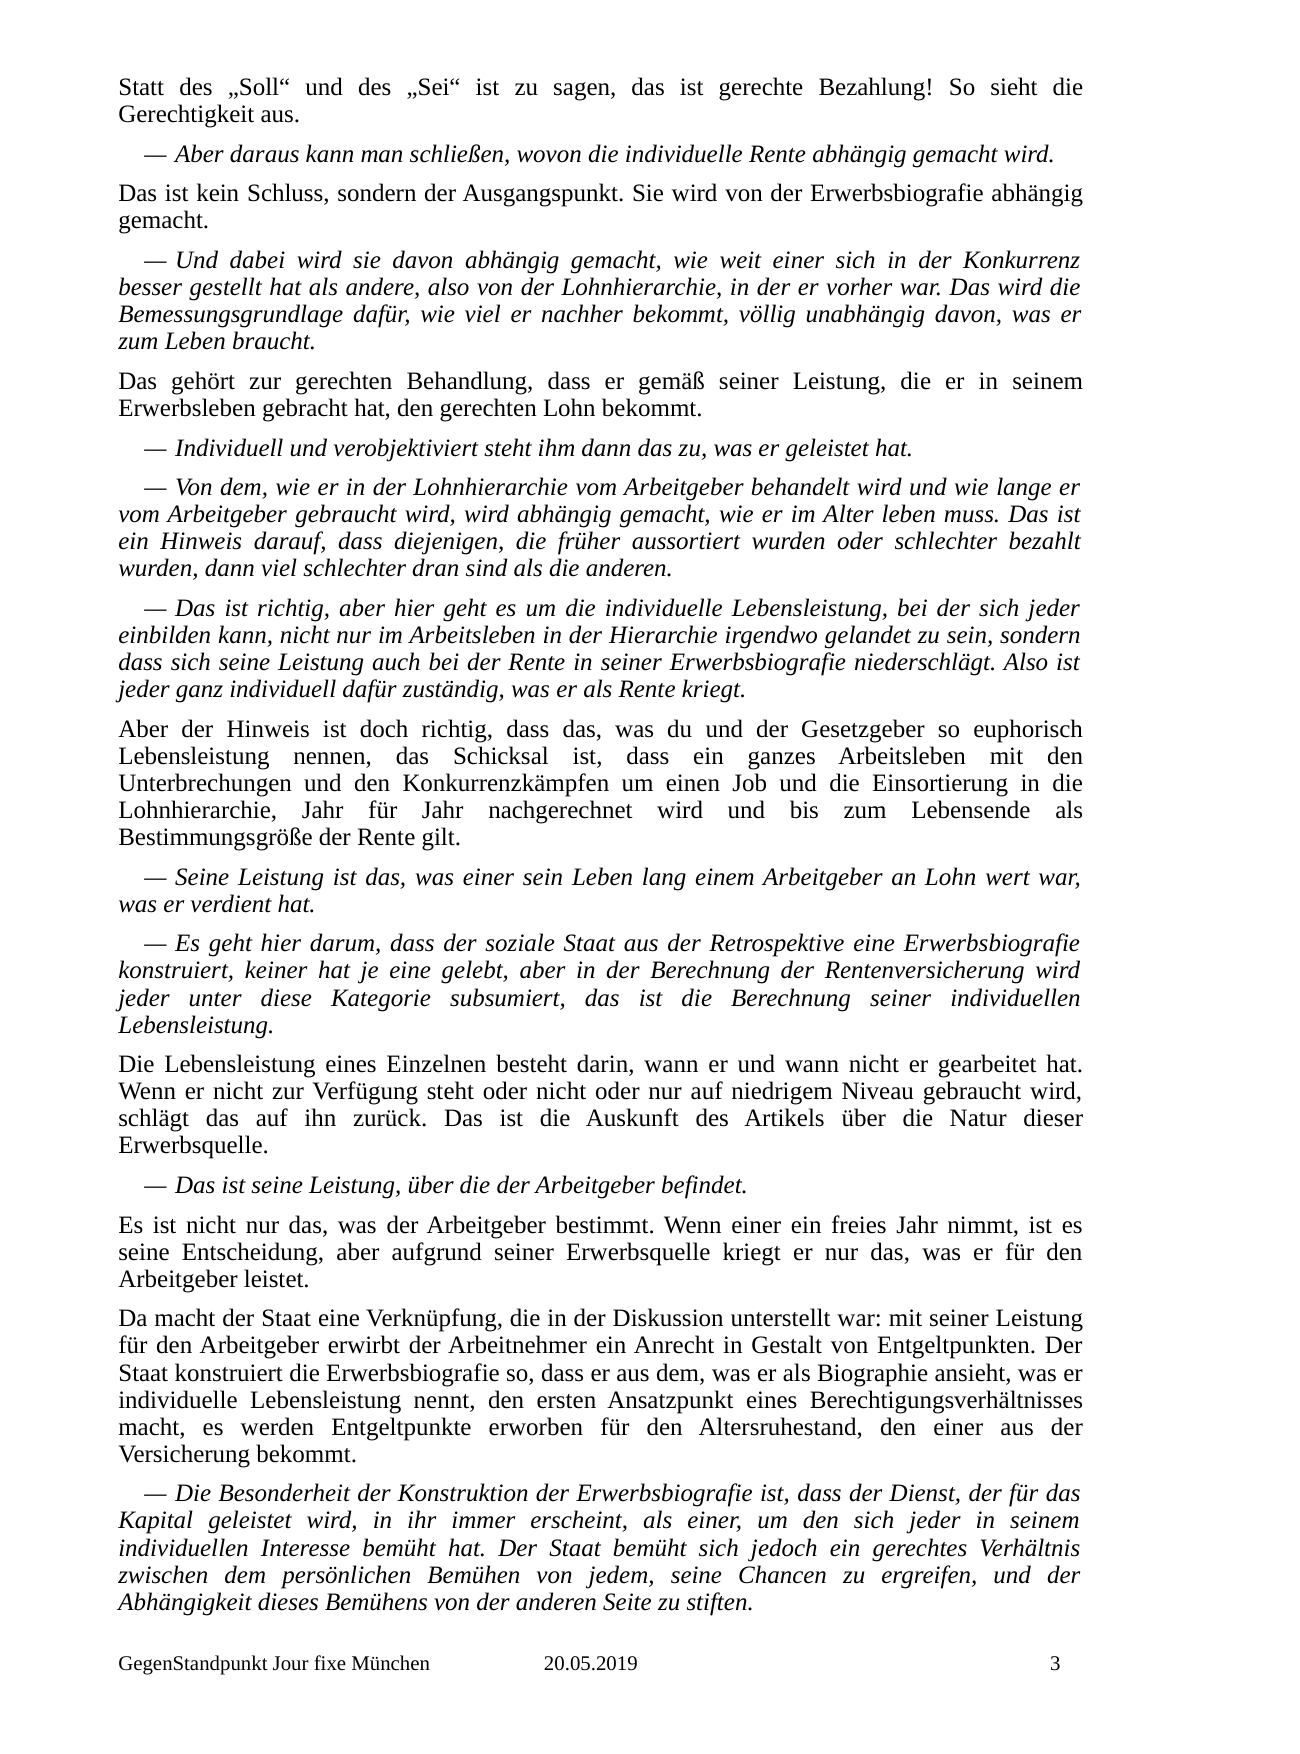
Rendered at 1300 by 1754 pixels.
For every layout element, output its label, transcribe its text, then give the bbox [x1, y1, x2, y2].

text — Individuell und verobjektiviert steht ihm dann das zu, was er geleistet hat. [118, 434, 1084, 461]
text Das ist kein Schluss, sondern der Ausgangspunkt. Sie wird von der Erwerbsbiografie abhängig gemacht. [118, 180, 1084, 234]
text Statt des „Soll“ und des „Sei“ ist zu sagen, das ist gerechte Bezahlung! So sieht die Gerechtigkeit aus. [118, 74, 1084, 128]
text Aber der Hinweis ist doch richtig, dass das, was du und der Gesetzgeber so euphorisch Lebensleistung nennen, das Schicksal ist, dass ein ganzes Arbeitsleben mit den Unterbrechungen und den Konkurrenzkämpfen um einen Job und die Einsortierung in die Lohnhierarchie, Jahr für Jahr nachgerechnet wird und bis zum Lebensende als Bestimmungsgröße der Rente gilt. [118, 716, 1084, 851]
text Das gehört zur gerechten Behandlung, dass er gemäß seiner Leistung, die er in seinem Erwerbsleben gebracht hat, den gerechten Lohn bekommt. [118, 368, 1084, 422]
text — Seine Leistung ist das, was einer sein Leben lang einem Arbeitgeber an Lohn wert war, was er verdient hat. [118, 863, 1084, 918]
text — Es geht hier darum, dass der soziale Staat aus der Retrospektive eine Erwerbsbiografie konstruiert, keiner hat je eine gelebt, aber in der Berechnung der Rentenversicherung wird jeder unter diese Kategorie subsumiert, das ist die Berechnung seiner individuellen Lebensleistung. [118, 930, 1084, 1038]
text Es ist nicht nur das, was der Arbeitgeber bestimmt. Wenn einer ein freies Jahr nimmt, ist es seine Entscheidung, aber aufgrund seiner Erwerbsquelle kriegt er nur das, was er für den Arbeitgeber leistet. [118, 1211, 1084, 1293]
text Die Lebensleistung eines Einzelnen besteht darin, wann er und wann nicht er gearbeitet hat. Wenn er nicht zur Verfügung steht oder nicht oder nur auf niedrigem Niveau gebraucht wird, schlägt das auf ihn zurück. Das ist die Auskunft des Artikels über die Natur dieser Erwerbsquelle. [118, 1051, 1084, 1159]
text — Und dabei wird sie davon abhängig gemacht, wie weit einer sich in der Konkurrenz besser gestellt hat als andere, also von der Lohnhierarchie, in der er vorher war. Das wird die Bemessungsgrundlage dafür, wie viel er nachher bekommt, völlig unabhängig davon, was er zum Leben braucht. [118, 247, 1084, 355]
text — Aber daraus kann man schließen, wovon die individuelle Rente abhängig gemacht wird. [118, 141, 1084, 168]
text — Von dem, wie er in der Lohnhierarchie vom Arbeitgeber behandelt wird und wie lange er vom Arbeitgeber gebraucht wird, wird abhängig gemacht, wie er im Alter leben muss. Das ist ein Hinweis darauf, dass diejenigen, die früher aussortiert wurden oder schlechter bezahlt wurden, dann viel schlechter dran sind als die anderen. [118, 474, 1084, 582]
text — Das ist richtig, aber hier geht es um die individuelle Lebensleistung, bei der sich jeder einbilden kann, nicht nur im Arbeitsleben in der Hierarchie irgendwo gelandet zu sein, sondern dass sich seine Leistung auch bei der Rente in seiner Erwerbsbiografie niederschlägt. Also ist jeder ganz individuell dafür zuständig, was er als Rente kriegt. [118, 595, 1084, 703]
text — Die Besonderheit der Konstruktion der Erwerbsbiografie ist, dass der Dienst, der für das Kapital geleistet wird, in ihr immer erscheint, als einer, um den sich jeder in seinem individuellen Interesse bemüht hat. Der Staat bemüht sich jedoch ein gerechtes Verhältnis zwischen dem persönlichen Bemühen von jedem, seine Chancen zu ergreifen, und der Abhängigkeit dieses Bemühens von der anderen Seite zu stiften. [118, 1480, 1084, 1616]
text — Das ist seine Leistung, über die der Arbeitgeber befindet. [118, 1172, 1084, 1199]
text Da macht der Staat eine Verknüpfung, die in der Diskussion unterstellt war: mit seiner Leistung für den Arbeitgeber erwirbt der Arbeitnehmer ein Anrecht in Gestalt von Entgeltpunkten. Der Staat konstruiert die Erwerbsbiografie so, dass er aus dem, was er als Biographie ansieht, was er individuelle Lebensleistung nennt, den ersten Ansatzpunkt eines Berechtigungsverhältnisses macht, es werden Entgeltpunkte erworben für den Altersruhestand, den einer aus der Versicherung bekommt. [118, 1305, 1084, 1468]
